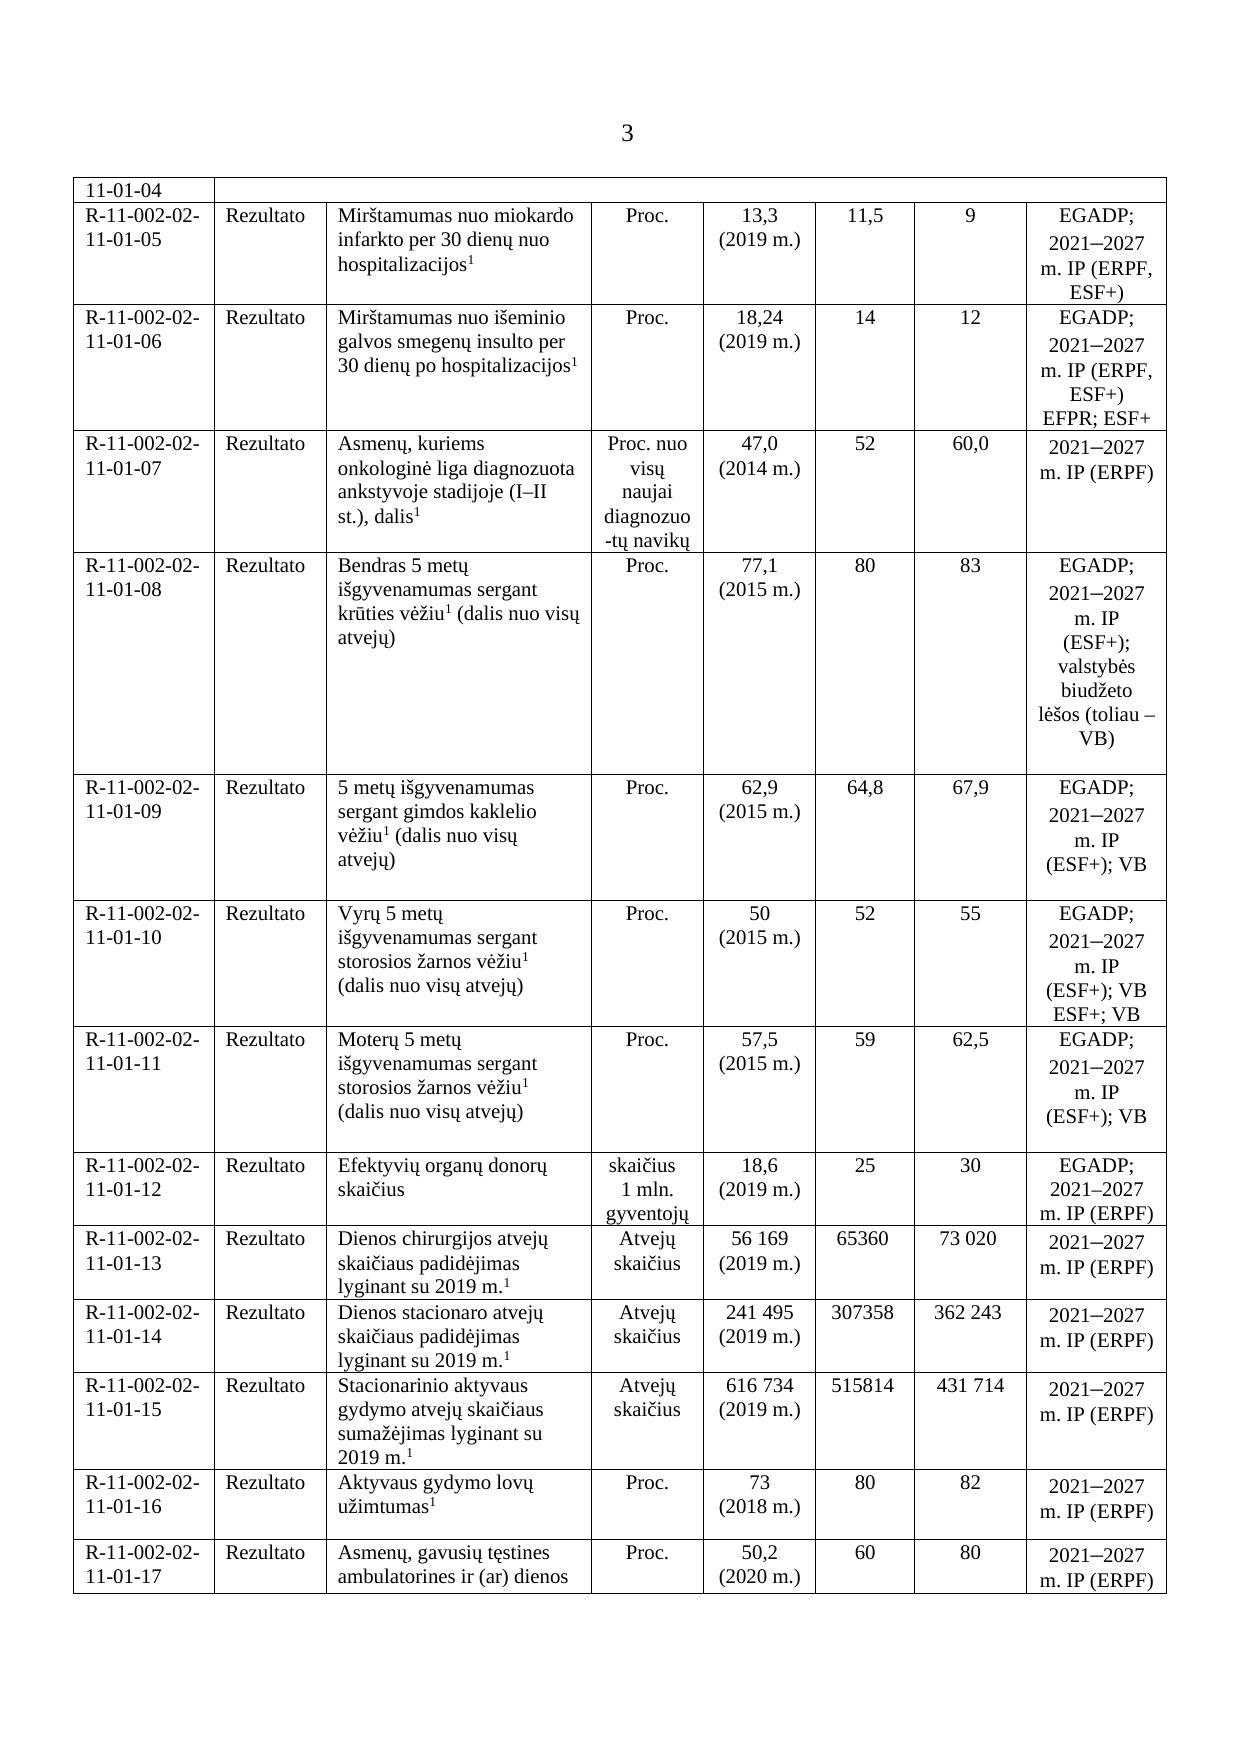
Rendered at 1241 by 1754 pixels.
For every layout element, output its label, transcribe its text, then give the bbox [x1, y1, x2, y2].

table_cell Rezultato [215, 1470, 326, 1538]
table_cell 55 [915, 901, 1026, 1026]
table_cell R-11-002-02-11-01-17 [74, 1540, 214, 1592]
table_cell 83 [915, 553, 1026, 774]
table_cell Proc. nuo visų naujai diagnozuo-tų navikų [592, 431, 703, 552]
table_cell 62,9 (2015 m.) [704, 775, 815, 900]
table_cell 307358 [816, 1300, 914, 1372]
table_cell 2021–2027 m. IP (ERPF) [1027, 431, 1166, 552]
table_cell Bendras 5 metų išgyvenamumas sergant krūties vėžiu1 (dalis nuo visų atvejų) [327, 553, 591, 774]
table_cell Efektyvių organų donorų skaičius [327, 1153, 591, 1225]
table_cell 515814 [816, 1373, 914, 1469]
table_cell Rezultato [215, 1373, 326, 1469]
table_cell R-11-002-02-11-01-15 [74, 1373, 214, 1469]
table_cell 431 714 [915, 1373, 1026, 1469]
table_cell 30 [915, 1153, 1026, 1225]
table_cell 14 [816, 305, 914, 430]
table_cell Rezultato [215, 203, 326, 304]
table_cell 64,8 [816, 775, 914, 900]
table_cell Moterų 5 metų išgyvenamumas sergant storosios žarnos vėžiu1 (dalis nuo visų atvejų) [327, 1027, 591, 1152]
table_cell 9 [915, 203, 1026, 304]
table_cell 2021–2027 m. IP (ERPF) [1027, 1540, 1166, 1592]
table_cell Asmenų, kuriems onkologinė liga diagnozuota ankstyvoje stadijoje (I–II st.), dalis1 [327, 431, 591, 552]
table_cell EGADP; 2021–2027 m. IP (ERPF) [1027, 1153, 1166, 1225]
table_cell Dienos stacionaro atvejų skaičiaus padidėjimas lyginant su 2019 m.1 [327, 1300, 591, 1372]
table_cell EGADP; 2021–2027 m. IP (ERPF, ESF+) EFPR; ESF+ [1027, 305, 1166, 430]
table_cell Rezultato [215, 1540, 326, 1592]
table_cell EGADP; 2021–2027 m. IP (ESF+); VB [1027, 1027, 1166, 1152]
table_cell 616 734 (2019 m.) [704, 1373, 815, 1469]
table_cell Mirštamumas nuo miokardo infarkto per 30 dienų nuo hospitalizacijos1 [327, 203, 591, 304]
table_cell skaičius 1 mln. gyventojų [592, 1153, 703, 1225]
table_cell R-11-002-02-11-01-05 [74, 203, 214, 304]
table_cell 80 [915, 1540, 1026, 1592]
table_cell 241 495 (2019 m.) [704, 1300, 815, 1372]
table_cell 50,2 (2020 m.) [704, 1540, 815, 1592]
table_cell Proc. [592, 1027, 703, 1152]
table_cell 60,0 [915, 431, 1026, 552]
table_cell Rezultato [215, 901, 326, 1026]
table_cell EGADP; 2021–2027 m. IP (ESF+); valstybės biudžeto lėšos (toliau – VB) [1027, 553, 1166, 774]
table_cell 67,9 [915, 775, 1026, 900]
table_cell Rezultato [215, 431, 326, 552]
table_cell Atvejų skaičius [592, 1373, 703, 1469]
table_cell [215, 178, 1166, 202]
table_cell Vyrų 5 metų išgyvenamumas sergant storosios žarnos vėžiu1 (dalis nuo visų atvejų) [327, 901, 591, 1026]
table_cell 18,6 (2019 m.) [704, 1153, 815, 1225]
table_cell Atvejų skaičius [592, 1300, 703, 1372]
table_cell Proc. [592, 901, 703, 1026]
table_cell R-11-002-02-11-01-11 [74, 1027, 214, 1152]
table_cell 18,24 (2019 m.) [704, 305, 815, 430]
table_cell R-11-002-02-11-01-09 [74, 775, 214, 900]
table_cell Mirštamumas nuo išeminio galvos smegenų insulto per 30 dienų po hospitalizacijos1 [327, 305, 591, 430]
table_cell 73 020 [915, 1226, 1026, 1298]
table_cell Aktyvaus gydymo lovų užimtumas1 [327, 1470, 591, 1538]
table_cell EGADP; 2021–2027 m. IP (ESF+); VB ESF+; VB [1027, 901, 1166, 1026]
table_cell R-11-002-02-11-01-06 [74, 305, 214, 430]
table_cell 2021–2027 m. IP (ERPF) [1027, 1470, 1166, 1538]
table_cell Rezultato [215, 775, 326, 900]
table_cell Atvejų skaičius [592, 1226, 703, 1298]
table_cell Rezultato [215, 1153, 326, 1225]
table_cell R-11-002-02-11-01-13 [74, 1226, 214, 1298]
table_cell 73 (2018 m.) [704, 1470, 815, 1538]
table_cell R-11-002-02-11-01-14 [74, 1300, 214, 1372]
table_cell 56 169 (2019 m.) [704, 1226, 815, 1298]
table_cell 11-01-04 [74, 178, 214, 202]
table_cell EGADP; 2021–2027 m. IP (ESF+); VB [1027, 775, 1166, 900]
table_cell R-11-002-02-11-01-08 [74, 553, 214, 774]
table_cell R-11-002-02-11-01-16 [74, 1470, 214, 1538]
table_cell 59 [816, 1027, 914, 1152]
table_cell 77,1 (2015 m.) [704, 553, 815, 774]
table_cell Dienos chirurgijos atvejų skaičiaus padidėjimas lyginant su 2019 m.1 [327, 1226, 591, 1298]
table_cell 65360 [816, 1226, 914, 1298]
table_cell Proc. [592, 1470, 703, 1538]
table_cell R-11-002-02-11-01-12 [74, 1153, 214, 1225]
table_cell 62,5 [915, 1027, 1026, 1152]
table_cell 50 (2015 m.) [704, 901, 815, 1026]
table_cell 60 [816, 1540, 914, 1592]
table_cell Rezultato [215, 1226, 326, 1298]
table_cell Rezultato [215, 1300, 326, 1372]
table_cell 47,0 (2014 m.) [704, 431, 815, 552]
table_cell R-11-002-02-11-01-07 [74, 431, 214, 552]
table_cell 5 metų išgyvenamumas sergant gimdos kaklelio vėžiu1 (dalis nuo visų atvejų) [327, 775, 591, 900]
table_cell 2021–2027 m. IP (ERPF) [1027, 1226, 1166, 1298]
table_cell 82 [915, 1470, 1026, 1538]
table_cell 2021–2027 m. IP (ERPF) [1027, 1300, 1166, 1372]
table_cell Rezultato [215, 1027, 326, 1152]
table_cell Proc. [592, 1540, 703, 1592]
table_cell 52 [816, 431, 914, 552]
table_cell 57,5 (2015 m.) [704, 1027, 815, 1152]
table_cell Proc. [592, 203, 703, 304]
table_cell Proc. [592, 305, 703, 430]
table_cell R-11-002-02-11-01-10 [74, 901, 214, 1026]
table_cell 11,5 [816, 203, 914, 304]
table_cell EGADP; 2021–2027 m. IP (ERPF, ESF+) [1027, 203, 1166, 304]
table_cell 13,3 (2019 m.) [704, 203, 815, 304]
table_cell 12 [915, 305, 1026, 430]
table_cell Asmenų, gavusių tęstines ambulatorines ir (ar) dienos [327, 1540, 591, 1592]
table_cell Rezultato [215, 553, 326, 774]
table_cell 80 [816, 1470, 914, 1538]
table_cell Proc. [592, 553, 703, 774]
table_cell Stacionarinio aktyvaus gydymo atvejų skaičiaus sumažėjimas lyginant su 2019 m.1 [327, 1373, 591, 1469]
table_cell 80 [816, 553, 914, 774]
table_cell 2021–2027 m. IP (ERPF) [1027, 1373, 1166, 1469]
table_cell Rezultato [215, 305, 326, 430]
table_cell 25 [816, 1153, 914, 1225]
table_cell 362 243 [915, 1300, 1026, 1372]
table_cell 52 [816, 901, 914, 1026]
table_cell Proc. [592, 775, 703, 900]
